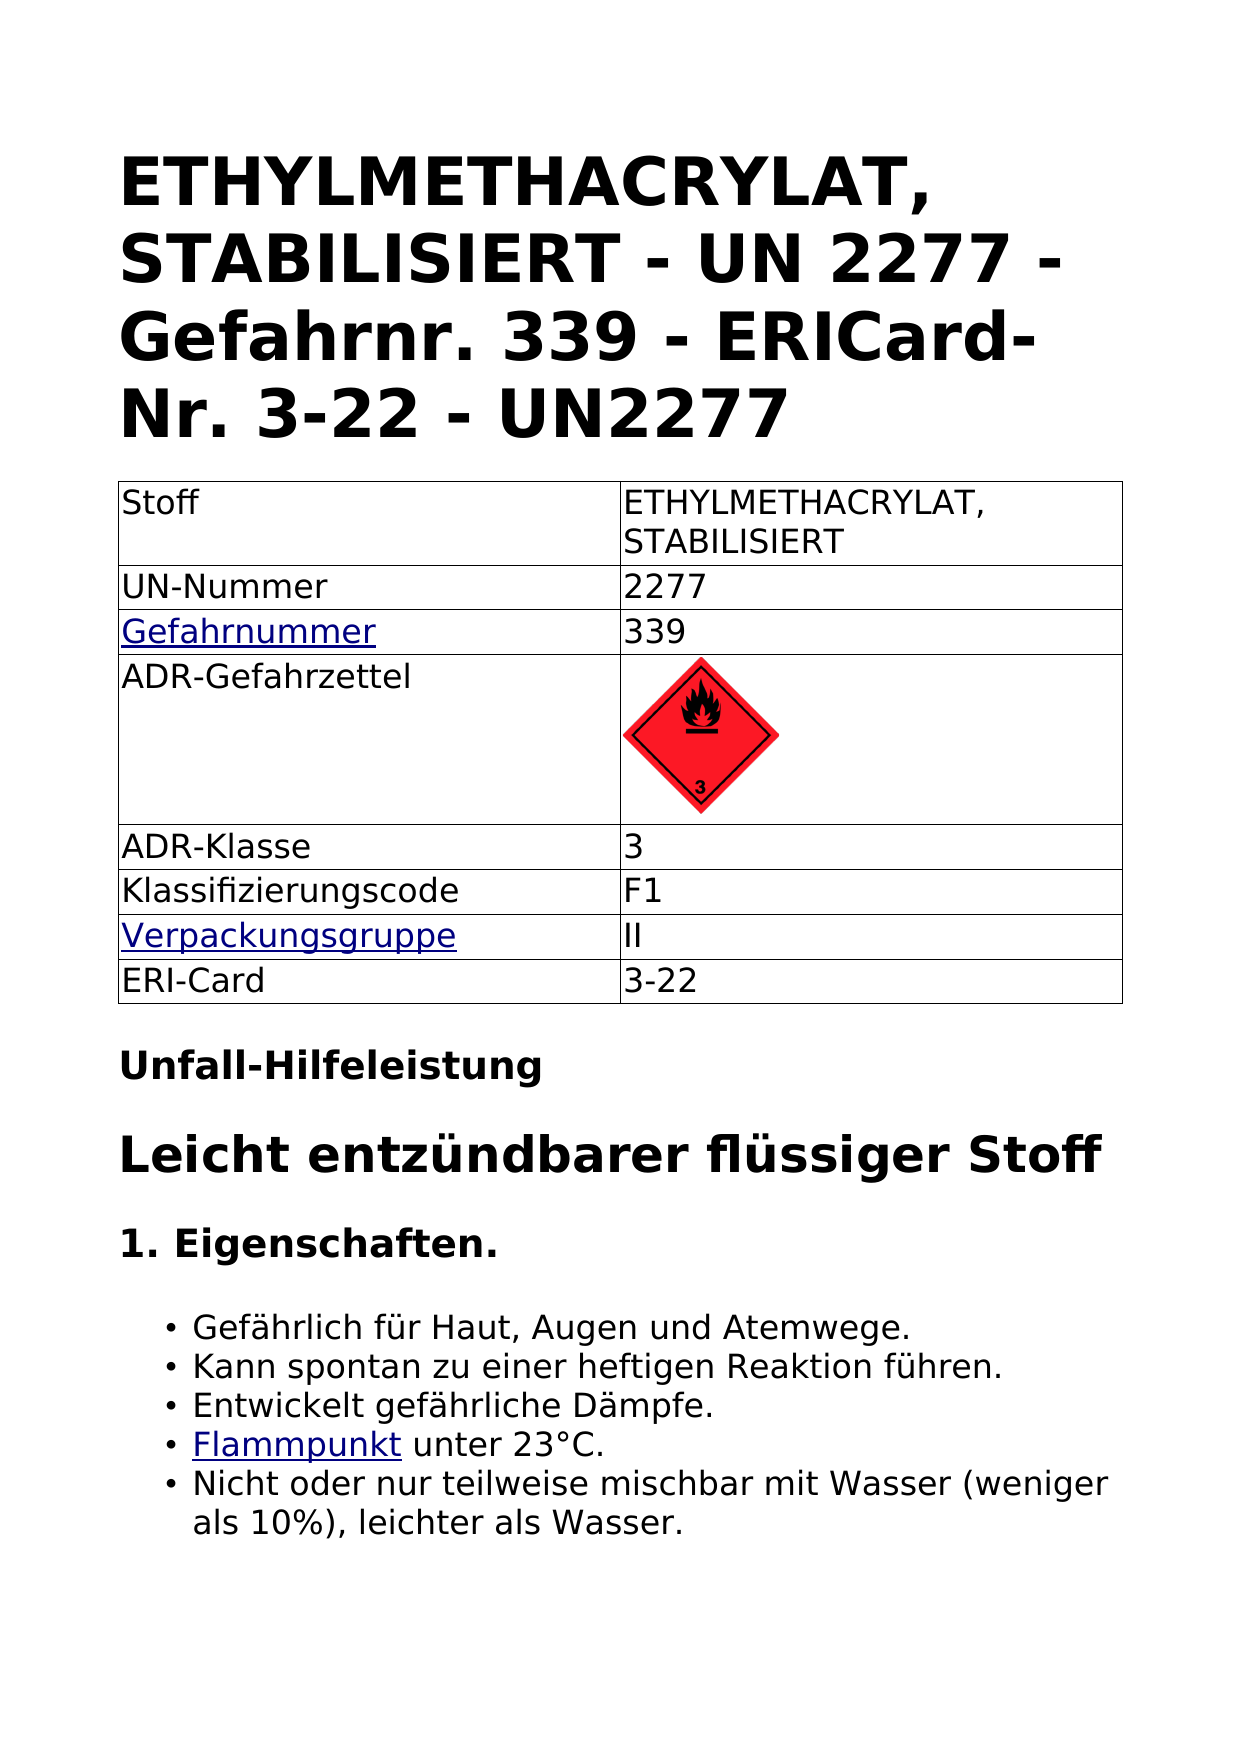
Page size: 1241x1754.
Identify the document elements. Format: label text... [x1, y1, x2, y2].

table_cell Verpackungsgruppe [119, 915, 620, 958]
subtitle Unfall-Hilfeleistung [118, 1043, 1122, 1088]
table_cell F1 [621, 870, 1122, 914]
picture [622, 657, 780, 814]
table_cell 3 [621, 825, 1122, 869]
list Gefährlich für Haut, Augen und Atemwege. [177, 1309, 1122, 1348]
table_cell Klassifizierungscode [119, 870, 620, 914]
table_cell ERI-Card [119, 960, 620, 1003]
table_cell 2277 [621, 566, 1122, 609]
list Nicht oder nur teilweise mischbar mit Wasser (weniger als 10%), leichter als Wasser. [177, 1464, 1122, 1542]
table_cell 3-22 [621, 960, 1122, 1003]
table_cell Gefahrnummer [119, 610, 620, 654]
table_cell [621, 655, 1122, 824]
list Entwickelt gefährliche Dämpfe. [177, 1387, 1122, 1425]
table_cell 339 [621, 610, 1122, 654]
table_cell ADR-Gefahrzettel [119, 655, 620, 824]
table_header ETHYLMETHACRYLAT, STABILISIERT [621, 482, 1122, 564]
subtitle Leicht entzündbarer flüssiger Stoff [118, 1126, 1122, 1184]
list Kann spontan zu einer heftigen Reaktion führen. [177, 1348, 1122, 1387]
subtitle 1. Eigenschaften. [118, 1222, 1122, 1267]
table_header Stoff [119, 482, 620, 564]
list Flammpunkt unter 23°C. [177, 1425, 1122, 1464]
subtitle ETHYLMETHACRYLAT, STABILISIERT - UN 2277 - Gefahrnr. 339 - ERICard-Nr. 3-22 - UN2277 [118, 143, 1122, 453]
table_cell UN-Nummer [119, 566, 620, 609]
table_cell ADR-Klasse [119, 825, 620, 869]
table_cell II [621, 915, 1122, 958]
